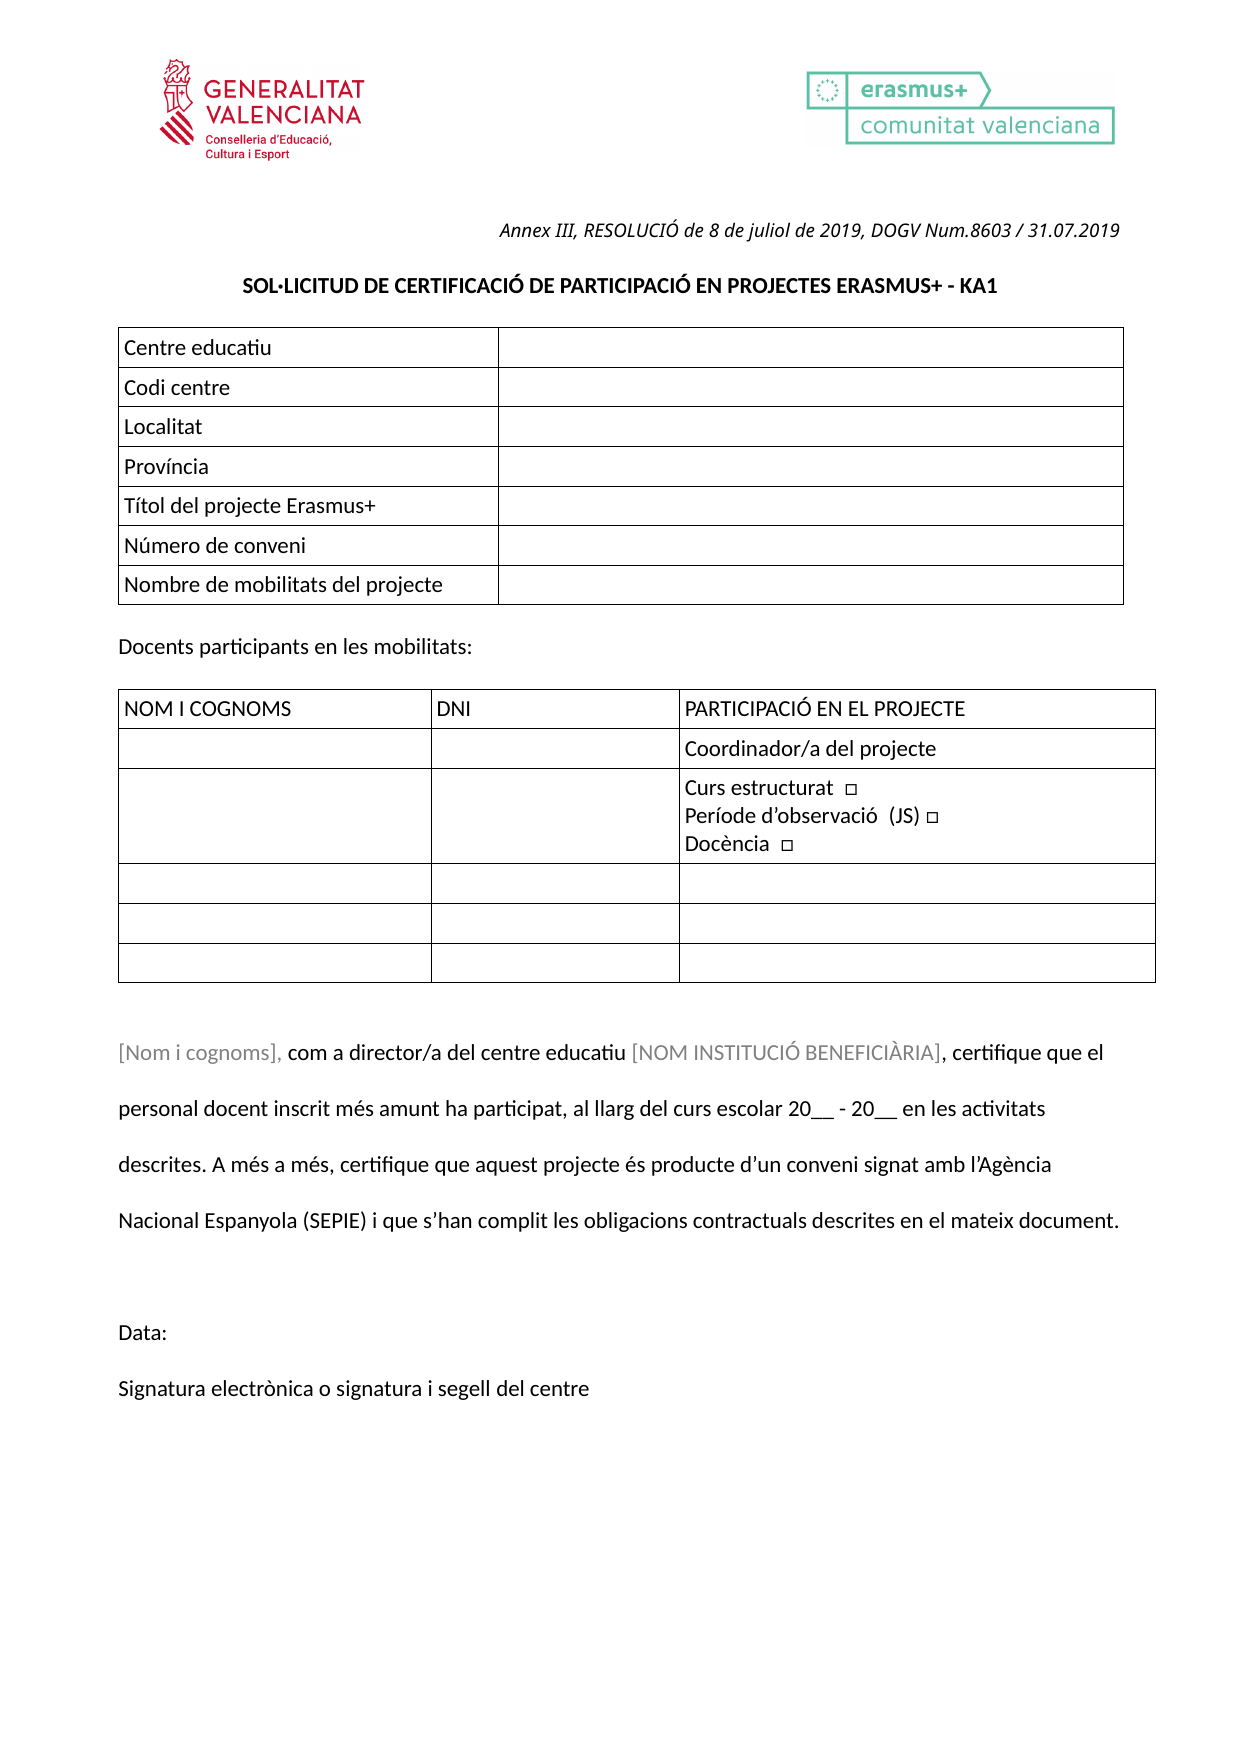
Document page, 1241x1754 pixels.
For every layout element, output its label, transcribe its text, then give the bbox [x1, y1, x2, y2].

text Docents participants en les mobilitats: [118, 632, 1122, 661]
picture [159, 59, 365, 161]
table_cell [499, 368, 1123, 406]
table_cell Nombre de mobilitats del projecte [119, 566, 498, 604]
table_cell [680, 944, 1155, 982]
table_cell [432, 769, 679, 863]
table_cell [119, 729, 431, 768]
table_cell [432, 944, 679, 982]
text Data: [118, 1318, 1122, 1346]
table_cell [119, 769, 431, 863]
table_cell [499, 447, 1123, 486]
picture [805, 70, 1116, 146]
table_cell [680, 904, 1155, 942]
text [Nom i cognoms], com a director/a del centre educatiu [NOM INSTITUCIÓ BENEFICIÀRIA], certifique que el personal docent inscrit més amunt ha participat, al llarg del curs escolar 20__ - 20__ en les activitats descrites. A més a més, certifique que aquest projecte és producte d’un conveni signat amb l’Agència Nacional Espanyola (SEPIE) i que s’han complit les obligacions contractuals descrites en el mateix document. [118, 1038, 1122, 1234]
table_header Centre educatiu [119, 328, 498, 367]
table_cell Curs estructurat □ Període d’observació (JS) □ Docència □ [680, 769, 1155, 863]
table_cell [432, 904, 679, 942]
table_header DNI [432, 690, 679, 728]
text SOL·LICITUD DE CERTIFICACIÓ DE PARTICIPACIÓ EN PROJECTES ERASMUS+ - KA1 [118, 271, 1122, 299]
table_cell [499, 526, 1123, 565]
table_cell [432, 864, 679, 903]
table_header [499, 328, 1123, 367]
table_cell Localitat [119, 407, 498, 446]
table_cell [499, 566, 1123, 604]
table_cell [119, 864, 431, 903]
table_cell [499, 407, 1123, 446]
table_cell Títol del projecte Erasmus+ [119, 487, 498, 525]
table_header PARTICIPACIÓ EN EL PROJECTE [680, 690, 1155, 728]
table_cell Codi centre [119, 368, 498, 406]
table_cell Província [119, 447, 498, 486]
table_cell [432, 729, 679, 768]
table_cell Coordinador/a del projecte [680, 729, 1155, 768]
table_cell [119, 904, 431, 942]
table_header NOM I COGNOMS [119, 690, 431, 728]
table_cell [499, 487, 1123, 525]
text Signatura electrònica o signatura i segell del centre [118, 1374, 1122, 1402]
table_cell [680, 864, 1155, 903]
table_cell Número de conveni [119, 526, 498, 565]
table_cell [119, 944, 431, 982]
